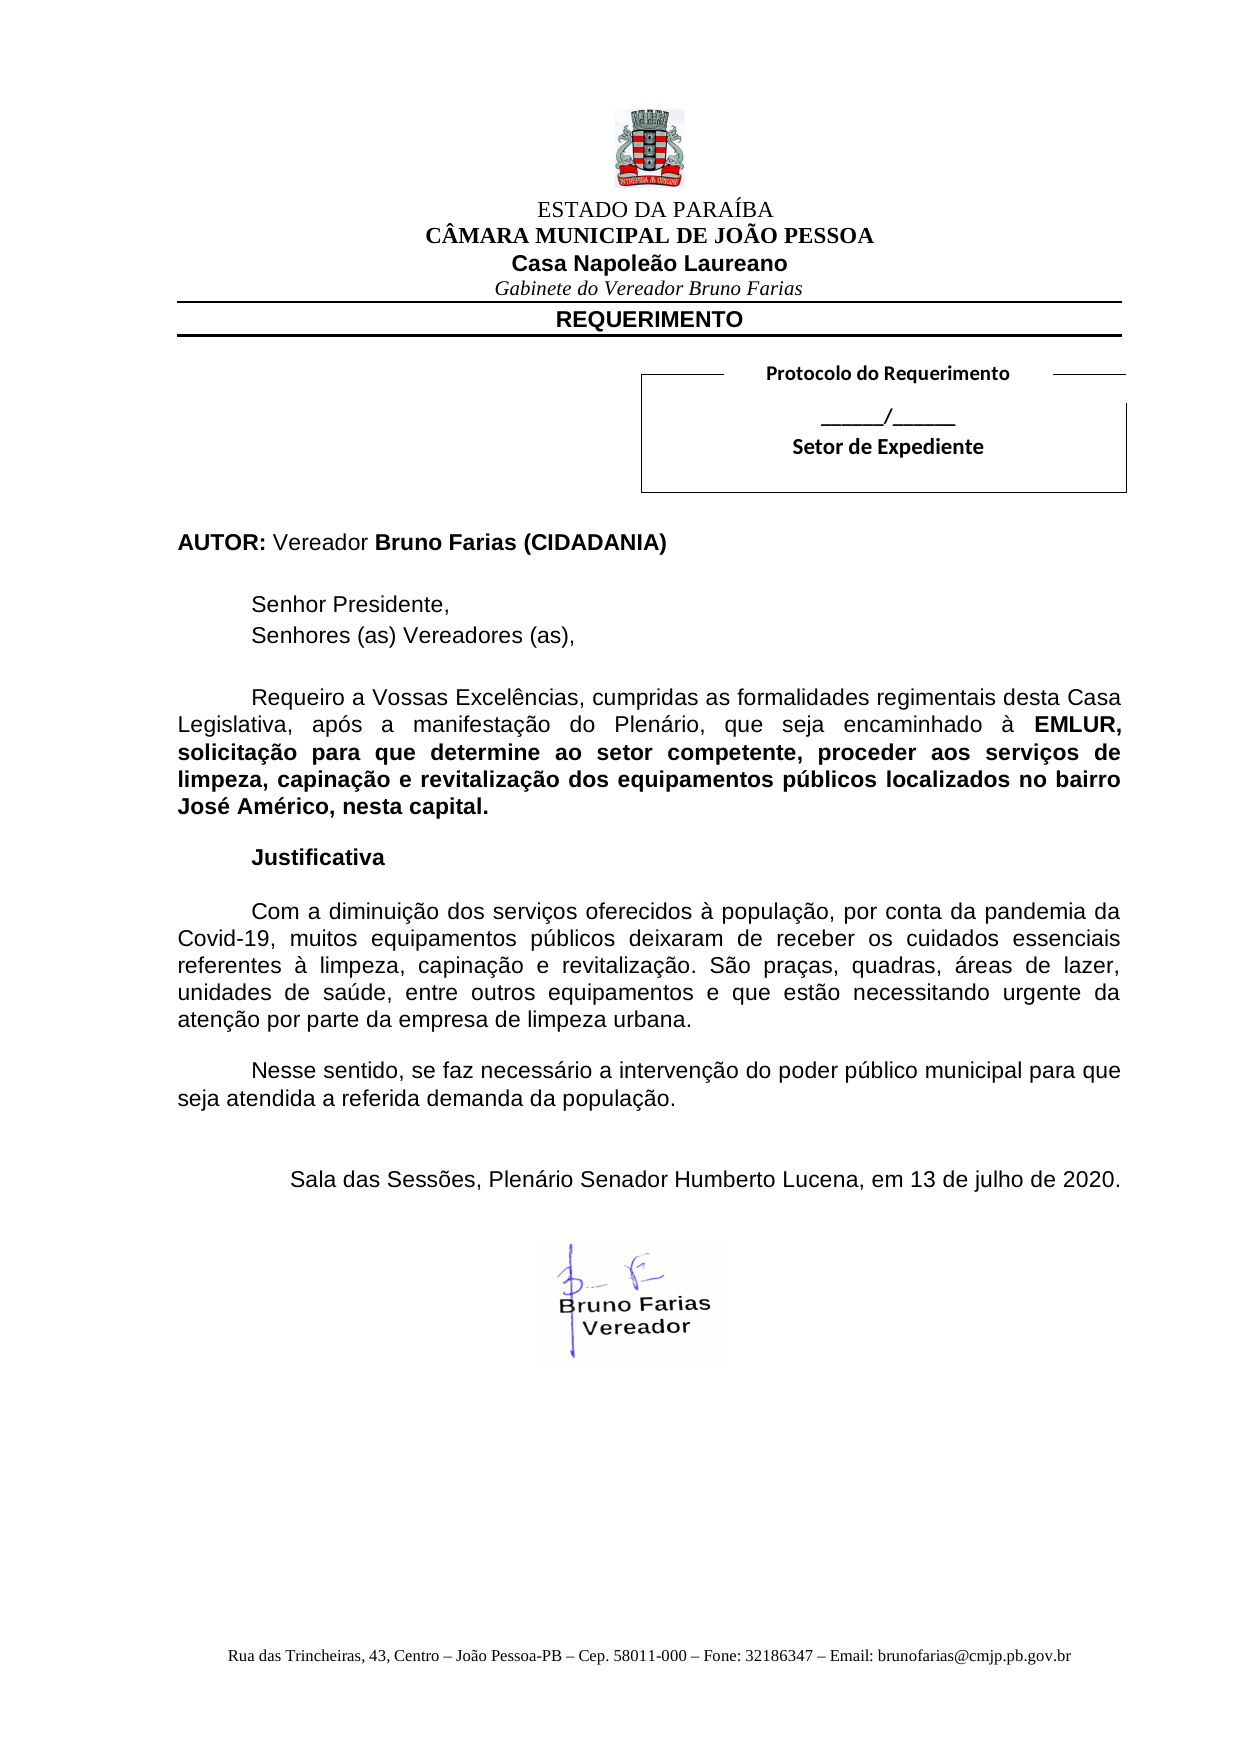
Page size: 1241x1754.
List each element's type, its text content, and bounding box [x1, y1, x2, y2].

table_header Protocolo do Requerimento [724, 343, 1053, 403]
text Com a diminuição dos serviços oferecidos à população, por conta da pandemia da Covid-19, muitos equipamentos públicos deixaram de receber os cuidados essenciais referentes à limpeza, capinação e revitalização. São praças, quadras, áreas de lazer, unidades de saúde, entre outros equipamentos e que estão necessitando urgente da atenção por parte da empresa de limpeza urbana. [177, 897, 1122, 1033]
table_cell [724, 461, 1053, 492]
table_cell Setor de Expediente [724, 432, 1053, 461]
table_cell [642, 432, 723, 461]
table_cell [642, 461, 723, 492]
text REQUERIMENTO [177, 303, 1122, 334]
text Nesse sentido, se faz necessário a intervenção do poder público municipal para que seja atendida a referida demanda da população. [177, 1057, 1122, 1111]
table_cell [1053, 403, 1126, 432]
text Sala das Sessões, Plenário Senador Humberto Lucena, em 13 de julho de 2020. [177, 1165, 1122, 1192]
table_cell [1053, 374, 1127, 403]
text AUTOR: Vereador Bruno Farias (CIDADANIA) [177, 528, 1122, 555]
table_header [641, 343, 723, 374]
text Requeiro a Vossas Excelências, cumpridas as formalidades regimentais desta Casa Legislativa, após a manifestação do Plenário, que seja encaminhado à EMLUR, solicitação para que determine ao setor competente, proceder aos serviços de limpeza, capinação e revitalização dos equipamentos públicos localizados no bairro José Américo, nesta capital. [177, 684, 1122, 819]
table_header [1053, 343, 1127, 374]
picture [538, 1238, 727, 1369]
table_cell [1053, 432, 1126, 461]
text Senhores (as) Vereadores (as), [177, 621, 1122, 648]
text Senhor Presidente, [177, 590, 1122, 617]
text Justificativa [177, 843, 1122, 870]
table_cell [1053, 461, 1126, 492]
table_cell ______/______ [724, 403, 1053, 432]
table_cell [642, 403, 723, 432]
table_cell [642, 375, 723, 403]
